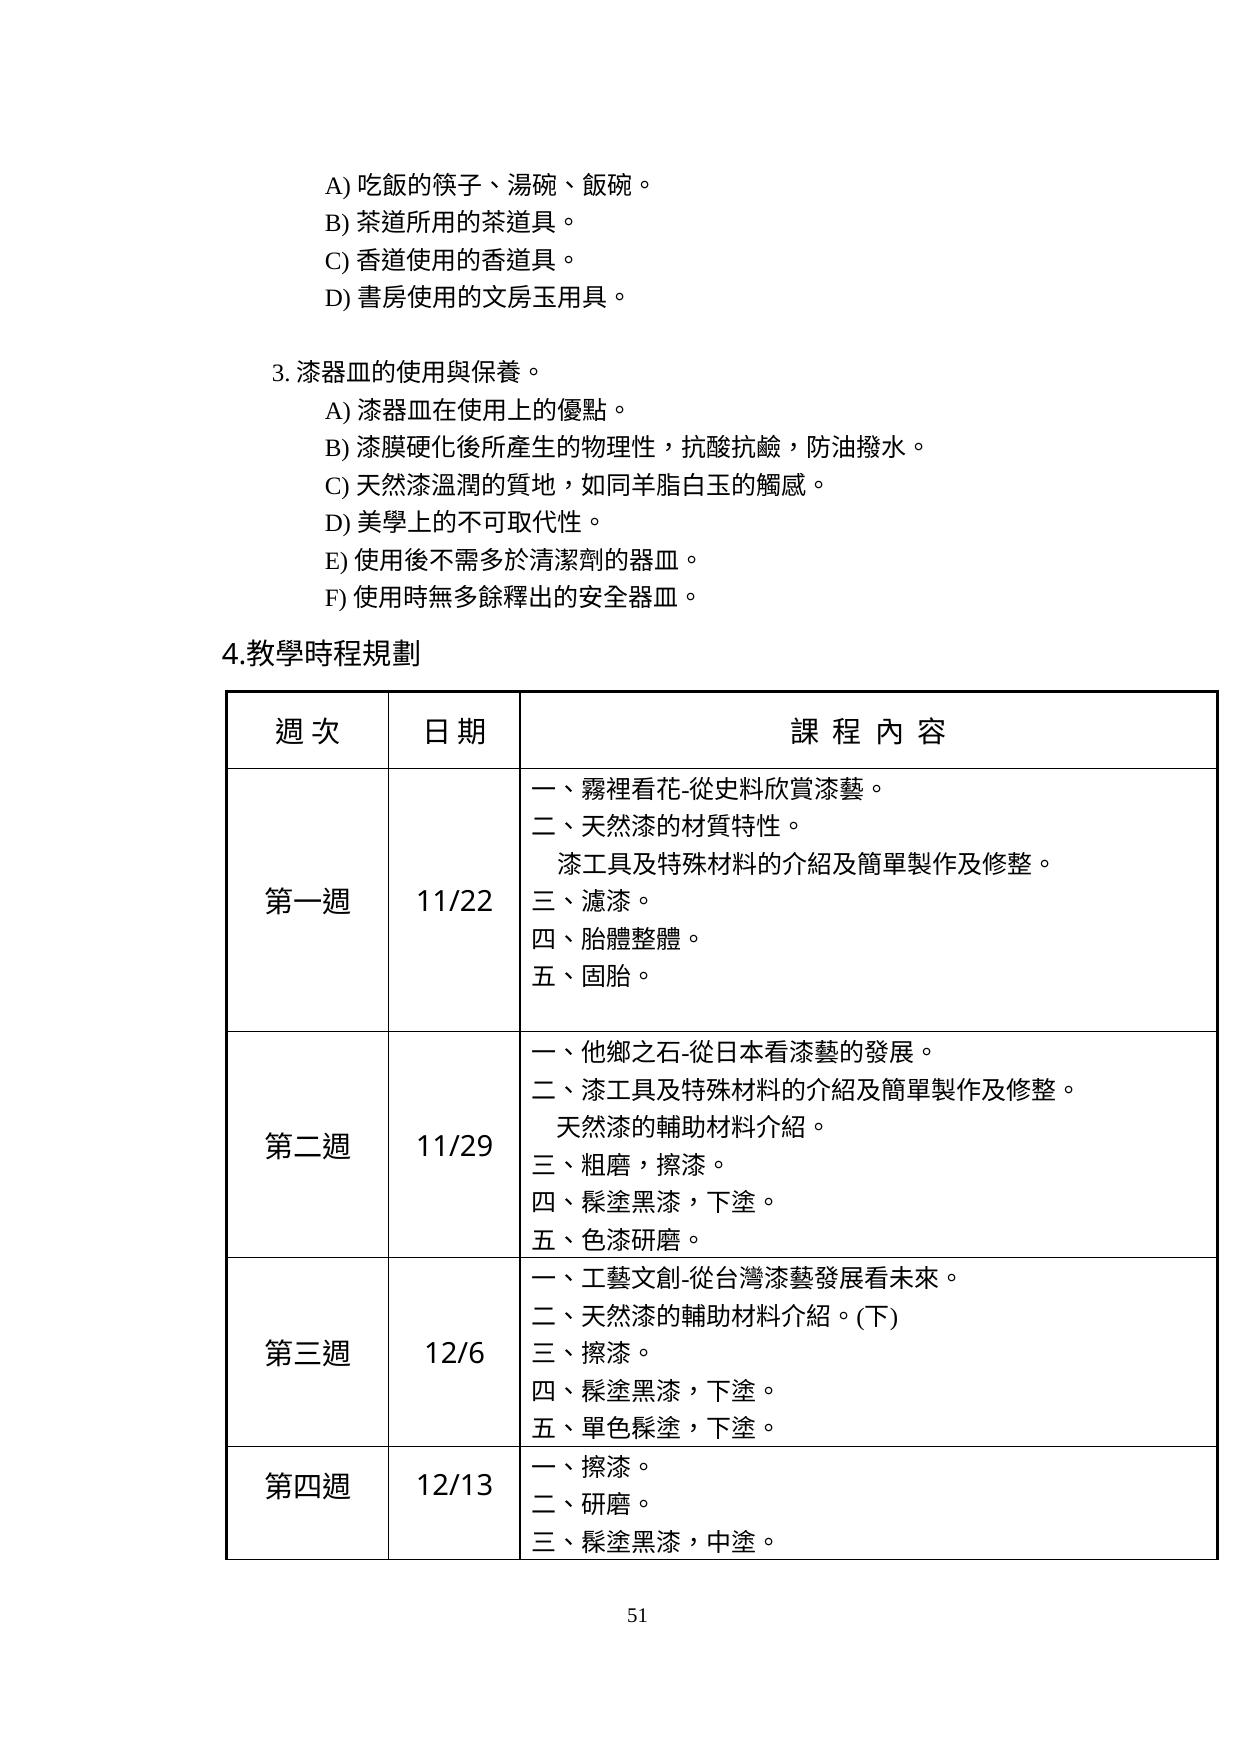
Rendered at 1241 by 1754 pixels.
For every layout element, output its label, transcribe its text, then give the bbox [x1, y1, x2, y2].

table_header 課 程 內 容 [521, 693, 1216, 768]
text D) 書房使用的文房玉用具。 [324, 277, 1053, 314]
text F) 使用時無多餘釋出的安全器皿。 [324, 577, 1053, 614]
text 4.教學時程規劃 [222, 614, 1053, 689]
table_cell 第二週 [228, 1032, 388, 1257]
text B) 漆膜硬化後所產生的物理性，抗酸抗鹼，防油撥水。 [324, 427, 1053, 464]
table_cell 一、工藝文創-從台灣漆藝發展看未來。 二、天然漆的輔助材料介紹。(下) 三、擦漆。 四、髹塗黑漆，下塗。 五、單色髹塗，下塗。 [521, 1258, 1216, 1446]
text E) 使用後不需多於清潔劑的器皿。 [324, 539, 1053, 577]
text 3. 漆器皿的使用與保養。 [247, 352, 1053, 389]
table_cell 11/22 [389, 769, 519, 1031]
table_header 日 期 [389, 693, 519, 768]
table_cell 一、霧裡看花-從史料欣賞漆藝。 二、天然漆的材質特性。 漆工具及特殊材料的介紹及簡單製作及修整。 三、濾漆。 四、胎體整體。 五、固胎。 [521, 769, 1216, 1031]
text D) 美學上的不可取代性。 [324, 502, 1053, 539]
table_cell 一、他鄉之石-從日本看漆藝的發展。 二、漆工具及特殊材料的介紹及簡單製作及修整。 天然漆的輔助材料介紹。 三、粗磨，擦漆。 四、髹塗黑漆，下塗。 五、色漆研磨。 [521, 1032, 1216, 1257]
text A) 吃飯的筷子、湯碗、飯碗。 [324, 164, 1053, 202]
table_cell 12/13 [389, 1447, 519, 1559]
table_cell 一、擦漆。 二、研磨。 三、髹塗黑漆，中塗。 [521, 1447, 1216, 1559]
table_header 週 次 [228, 693, 388, 768]
table_cell 第一週 [228, 769, 388, 1031]
text B) 茶道所用的茶道具。 [324, 202, 1053, 239]
table_cell 11/29 [389, 1032, 519, 1257]
text C) 天然漆溫潤的質地，如同羊脂白玉的觸感。 [324, 464, 1053, 502]
text A) 漆器皿在使用上的優點。 [324, 389, 1053, 427]
table_cell 12/6 [389, 1258, 519, 1446]
table_cell 第三週 [228, 1258, 388, 1446]
table_cell 第四週 [228, 1447, 388, 1559]
text C) 香道使用的香道具。 [324, 239, 1053, 277]
